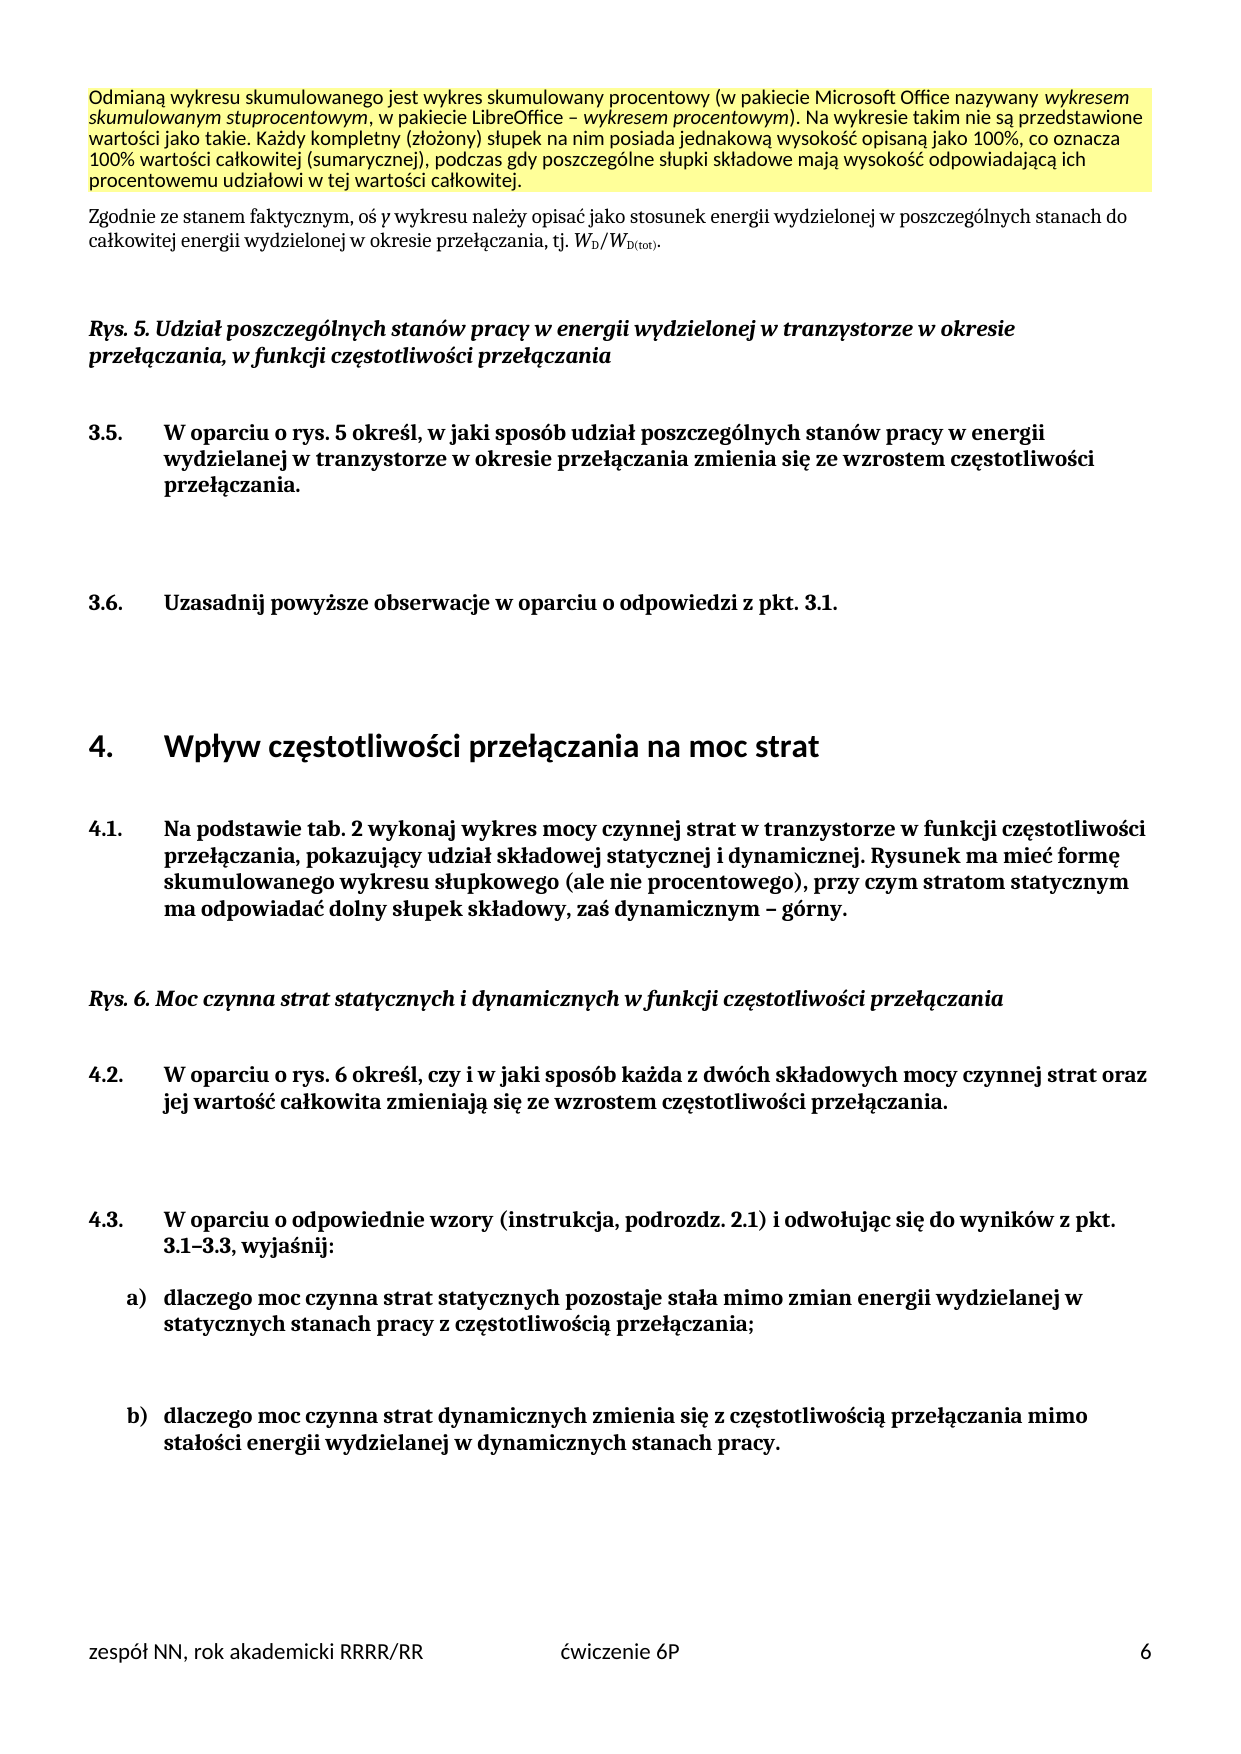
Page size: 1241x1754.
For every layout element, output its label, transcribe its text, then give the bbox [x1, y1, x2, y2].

subtitle Na podstawie tab. 2 wykonaj wykres mocy czynnej strat w tranzystorze w funkcji częstotliwości przełączania, pokazujący udział składowej statycznej i dynamicznej. Rysunek ma mieć formę skumulowanego wykresu słupkowego (ale nie procentowego), przy czym stratom statycznym ma odpowiadać dolny słupek składowy, zaś dynamicznym – górny. [88, 816, 1152, 922]
subtitle W oparciu o rys. 6 określ, czy i w jaki sposób każda z dwóch składowych mocy czynnej strat oraz jej wartość całkowita zmieniają się ze wzrostem częstotliwości przełączania. [88, 1062, 1152, 1115]
subtitle W oparciu o rys. 5 określ, w jaki sposób udział poszczególnych stanów pracy w energii wydzielanej w tranzystorze w okresie przełączania zmienia się ze wzrostem częstotliwości przełączania. [88, 419, 1152, 499]
subtitle dlaczego moc czynna strat dynamicznych zmienia się z częstotliwością przełączania mimo stałości energii wydzielanej w dynamicznych stanach pracy. [126, 1403, 1152, 1456]
subtitle dlaczego moc czynna strat statycznych pozostaje stała mimo zmian energii wydzielanej w statycznych stanach pracy z częstotliwością przełączania; [126, 1284, 1152, 1337]
text Rys. 6. Moc czynna strat statycznych i dynamicznych w funkcji częstotliwości przełączania [88, 986, 1152, 1012]
text Rys. 5. Udział poszczególnych stanów pracy w energii wydzielonej w tranzystorze w okresie przełączania, w funkcji częstotliwości przełączania [88, 316, 1152, 369]
text Odmianą wykresu skumulowanego jest wykres skumulowany procentowy (w pakiecie Microsoft Office nazywany wykresem skumulowanym stuprocentowym, w pakiecie LibreOffice – wykresem procentowym). Na wykresie takim nie są przedstawione wartości jako takie. Każdy kompletny (złożony) słupek na nim posiada jednakową wysokość opisaną jako 100%, co oznacza 100% wartości całkowitej (sumarycznej), podczas gdy poszczególne słupki składowe mają wysokość odpowiadającą ich procentowemu udziałowi w tej wartości całkowitej. [88, 88, 1152, 192]
subtitle Uzasadnij powyższe obserwacje w oparciu o odpowiedzi z pkt. 3.1. [88, 590, 1152, 616]
text Zgodnie ze stanem faktycznym, oś y wykresu należy opisać jako stosunek energii wydzielonej w poszczególnych stanach do całkowitej energii wydzielonej w okresie przełączania, tj. WD/WD(tot). [88, 204, 1152, 252]
subtitle W oparciu o odpowiednie wzory (instrukcja, podrozdz. 2.1) i odwołując się do wyników z pkt. 3.1–3.3, wyjaśnij: [88, 1206, 1152, 1259]
subtitle Wpływ częstotliwości przełączania na moc strat [88, 733, 1152, 766]
